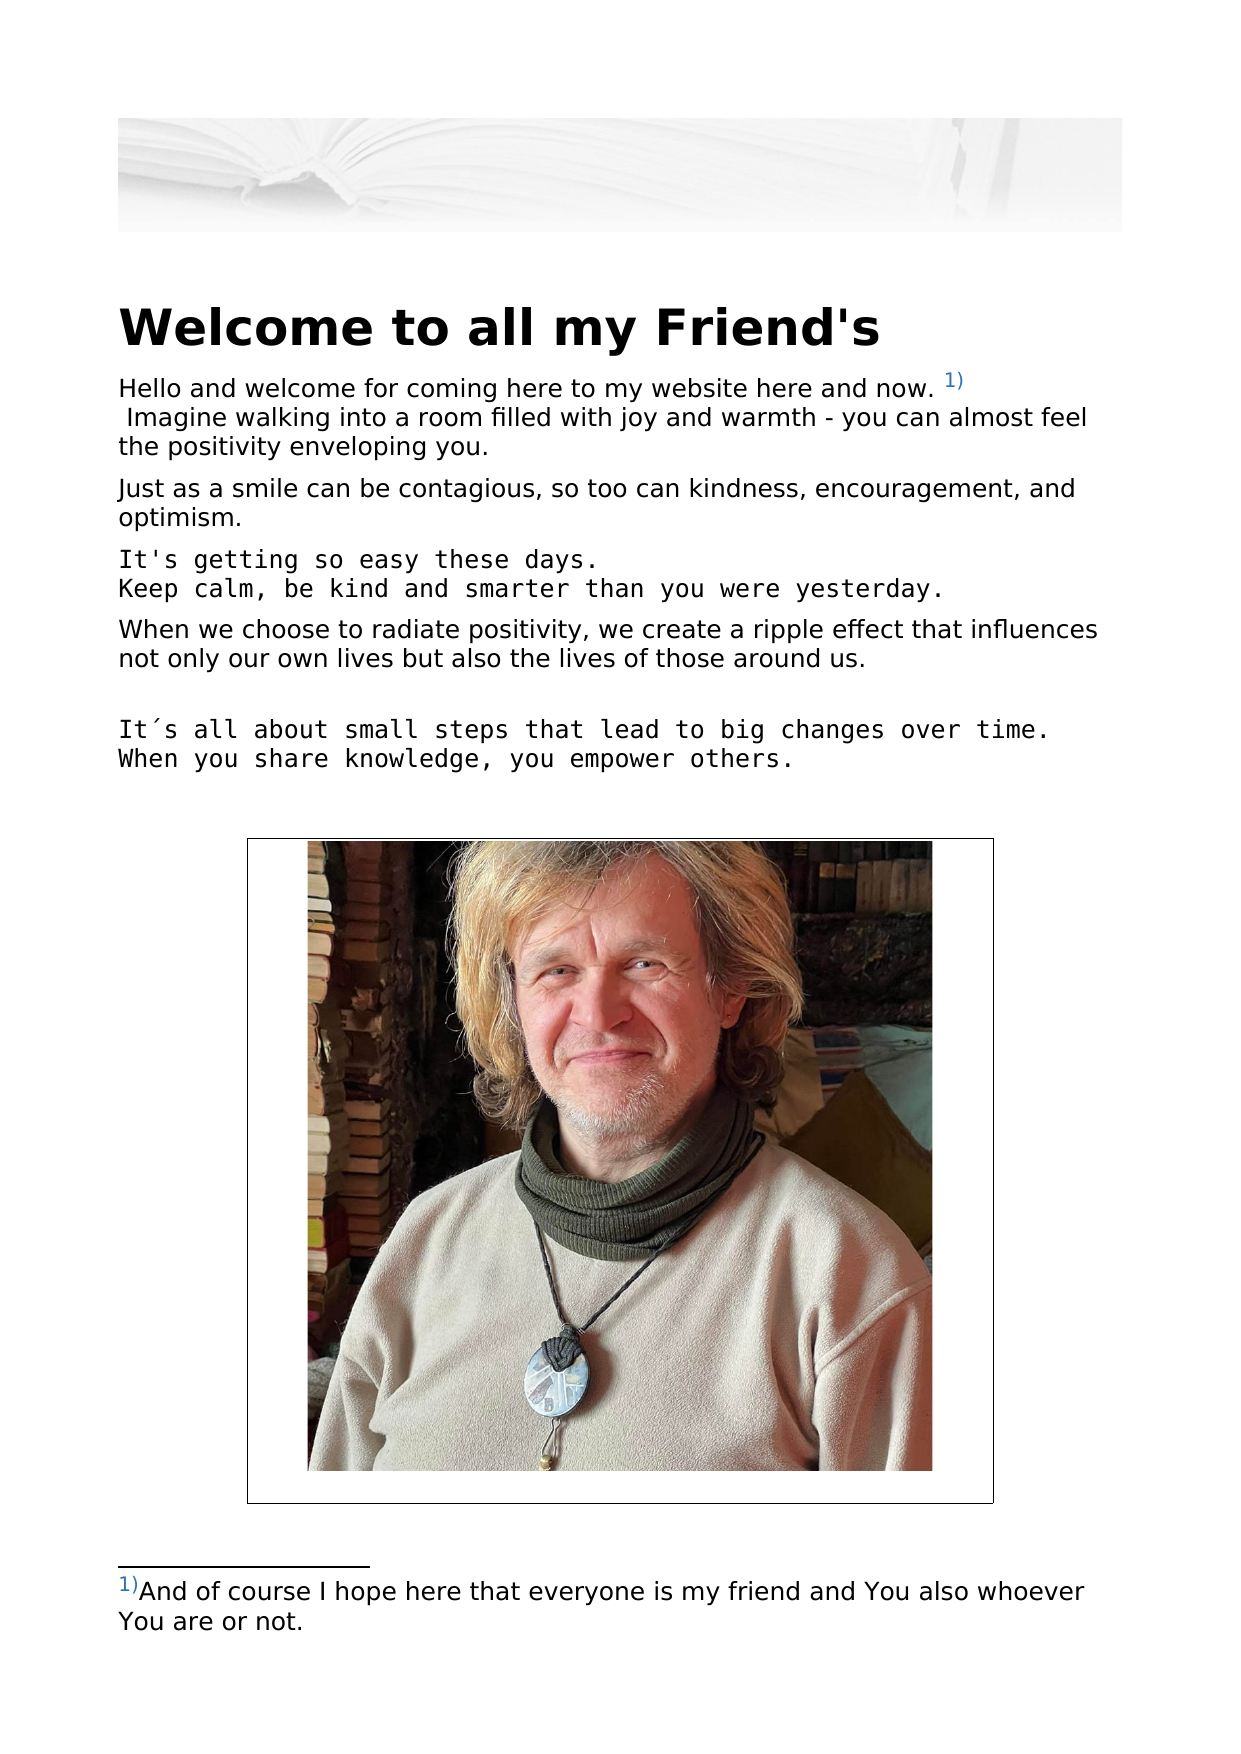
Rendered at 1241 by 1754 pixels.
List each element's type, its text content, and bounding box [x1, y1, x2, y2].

text It's getting so easy these days. Keep calm, be kind and smarter than you were yesterday. [118, 545, 1122, 603]
picture [118, 118, 1123, 232]
text Just as a smile can be contagious, so too can kindness, encouragement, and optimism. [118, 474, 1122, 532]
text Hello and welcome for coming here to my website here and now. Imagine walking into a room filled with joy and warmth - you can almost feel the positivity enveloping you. [118, 369, 1122, 462]
text It´s all about small steps that lead to big changes over time. When you share knowledge, you empower others. [118, 715, 1122, 803]
subtitle Welcome to all my Friend's [118, 298, 1122, 357]
text And of course I hope here that everyone is my friend and You also whoever You are or not. [118, 1573, 1122, 1636]
picture [307, 841, 933, 1471]
text When we choose to radiate positivity, we create a ripple effect that influences not only our own lives but also the lives of those around us. [118, 615, 1122, 703]
table_header [248, 839, 993, 1503]
